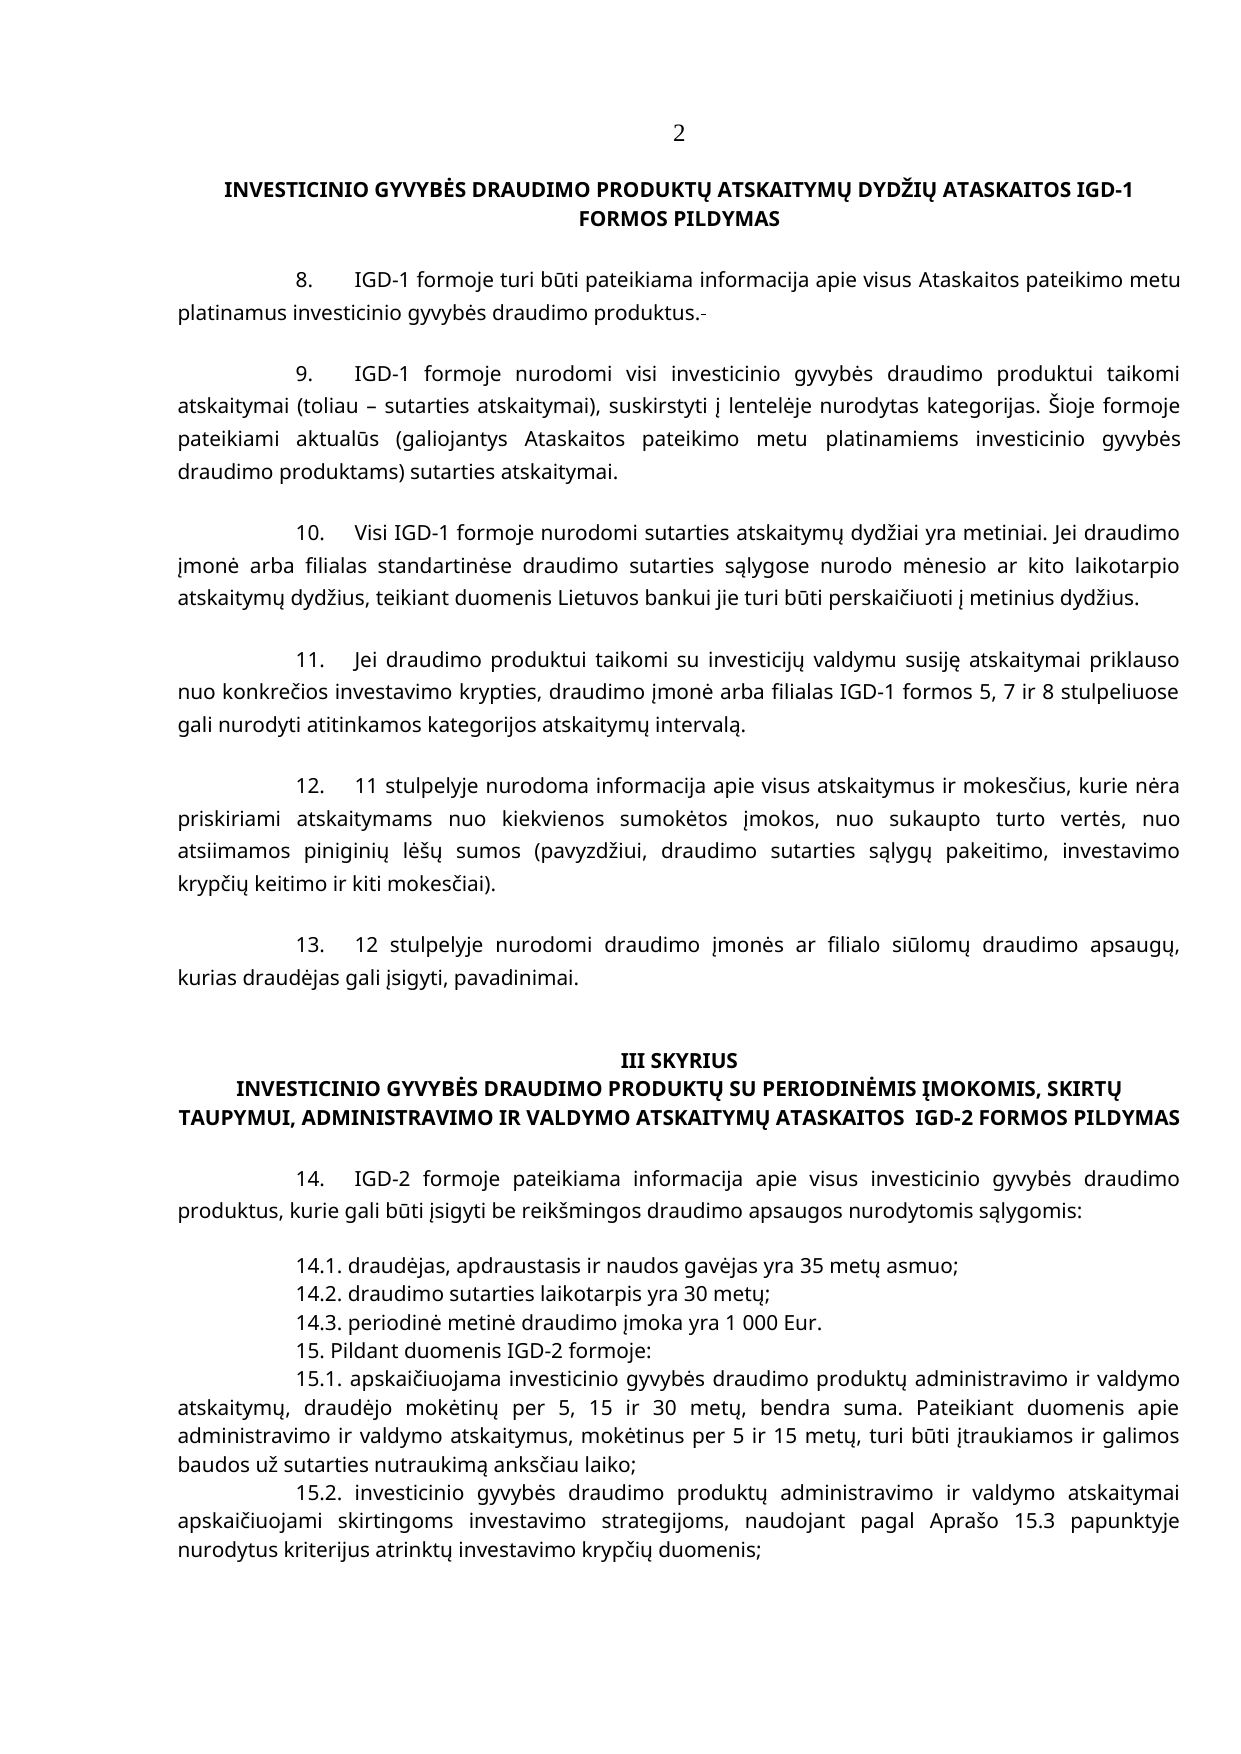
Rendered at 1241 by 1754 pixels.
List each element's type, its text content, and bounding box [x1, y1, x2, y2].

text 9. IGD-1 formoje nurodomi visi investicinio gyvybės draudimo produktui taikomi atskaitymai (toliau – sutarties atskaitymai), suskirstyti į lentelėje nurodytas kategorijas. Šioje formoje pateikiami aktualūs (galiojantys Ataskaitos pateikimo metu platinamiems investicinio gyvybės draudimo produktams) sutarties atskaitymai. [177, 359, 1181, 485]
text Investicinio gyvybės draudimo produktų atskaitymų DYDŽIŲ ATASKAITOS IGD-1 FORMOS PILDYMAS [177, 176, 1181, 232]
text 14.2. draudimo sutarties laikotarpis yra 30 metų; [177, 1279, 1181, 1308]
text 14. IGD-2 formoje pateikiama informacija apie visus investicinio gyvybės draudimo produktus, kurie gali būti įsigyti be reikšmingos draudimo apsaugos nurodytomis sąlygomis: [177, 1164, 1181, 1225]
text III SKYRIUS [177, 1046, 1181, 1074]
text investicinio gyvybės draudimo PRODUKTŲ SU PERIODINĖMIS ĮMOKOMIS, SKIRTŲ TAUPYMUI, administravimo ir valdymo ATSKAITYMŲ ATASKAITOS IGD-2 FORMOS PILDYMAS [177, 1074, 1181, 1131]
text 10. Visi IGD-1 formoje nurodomi sutarties atskaitymų dydžiai yra metiniai. Jei draudimo įmonė arba filialas standartinėse draudimo sutarties sąlygose nurodo mėnesio ar kito laikotarpio atskaitymų dydžius, teikiant duomenis Lietuvos bankui jie turi būti perskaičiuoti į metinius dydžius. [177, 518, 1181, 612]
text 13. 12 stulpelyje nurodomi draudimo įmonės ar filialo siūlomų draudimo apsaugų, kurias draudėjas gali įsigyti, pavadinimai. [177, 931, 1181, 992]
text 14.3. periodinė metinė draudimo įmoka yra 1 000 Eur. [177, 1308, 1181, 1336]
text 14.1. draudėjas, apdraustasis ir naudos gavėjas yra 35 metų asmuo; [177, 1251, 1181, 1279]
text 15.2. investicinio gyvybės draudimo produktų administravimo ir valdymo atskaitymai apskaičiuojami skirtingoms investavimo strategijoms, naudojant pagal Aprašo 15.3 papunktyje nurodytus kriterijus atrinktų investavimo krypčių duomenis; [177, 1478, 1181, 1563]
text 15. Pildant duomenis IGD-2 formoje: [177, 1336, 1181, 1364]
text 8. IGD-1 formoje turi būti pateikiama informacija apie visus Ataskaitos pateikimo metu platinamus investicinio gyvybės draudimo produktus. [177, 265, 1181, 326]
text 12. 11 stulpelyje nurodoma informacija apie visus atskaitymus ir mokesčius, kurie nėra priskiriami atskaitymams nuo kiekvienos sumokėtos įmokos, nuo sukaupto turto vertės, nuo atsiimamos piniginių lėšų sumos (pavyzdžiui, draudimo sutarties sąlygų pakeitimo, investavimo krypčių keitimo ir kiti mokesčiai). [177, 771, 1181, 898]
text 15.1. apskaičiuojama investicinio gyvybės draudimo produktų administravimo ir valdymo atskaitymų, draudėjo mokėtinų per 5, 15 ir 30 metų, bendra suma. Pateikiant duomenis apie administravimo ir valdymo atskaitymus, mokėtinus per 5 ir 15 metų, turi būti įtraukiamos ir galimos baudos už sutarties nutraukimą anksčiau laiko; [177, 1364, 1181, 1478]
text 11. Jei draudimo produktui taikomi su investicijų valdymu susiję atskaitymai priklauso nuo konkrečios investavimo krypties, draudimo įmonė arba filialas IGD-1 formos 5, 7 ir 8 stulpeliuose gali nurodyti atitinkamos kategorijos atskaitymų intervalą. [177, 645, 1181, 738]
